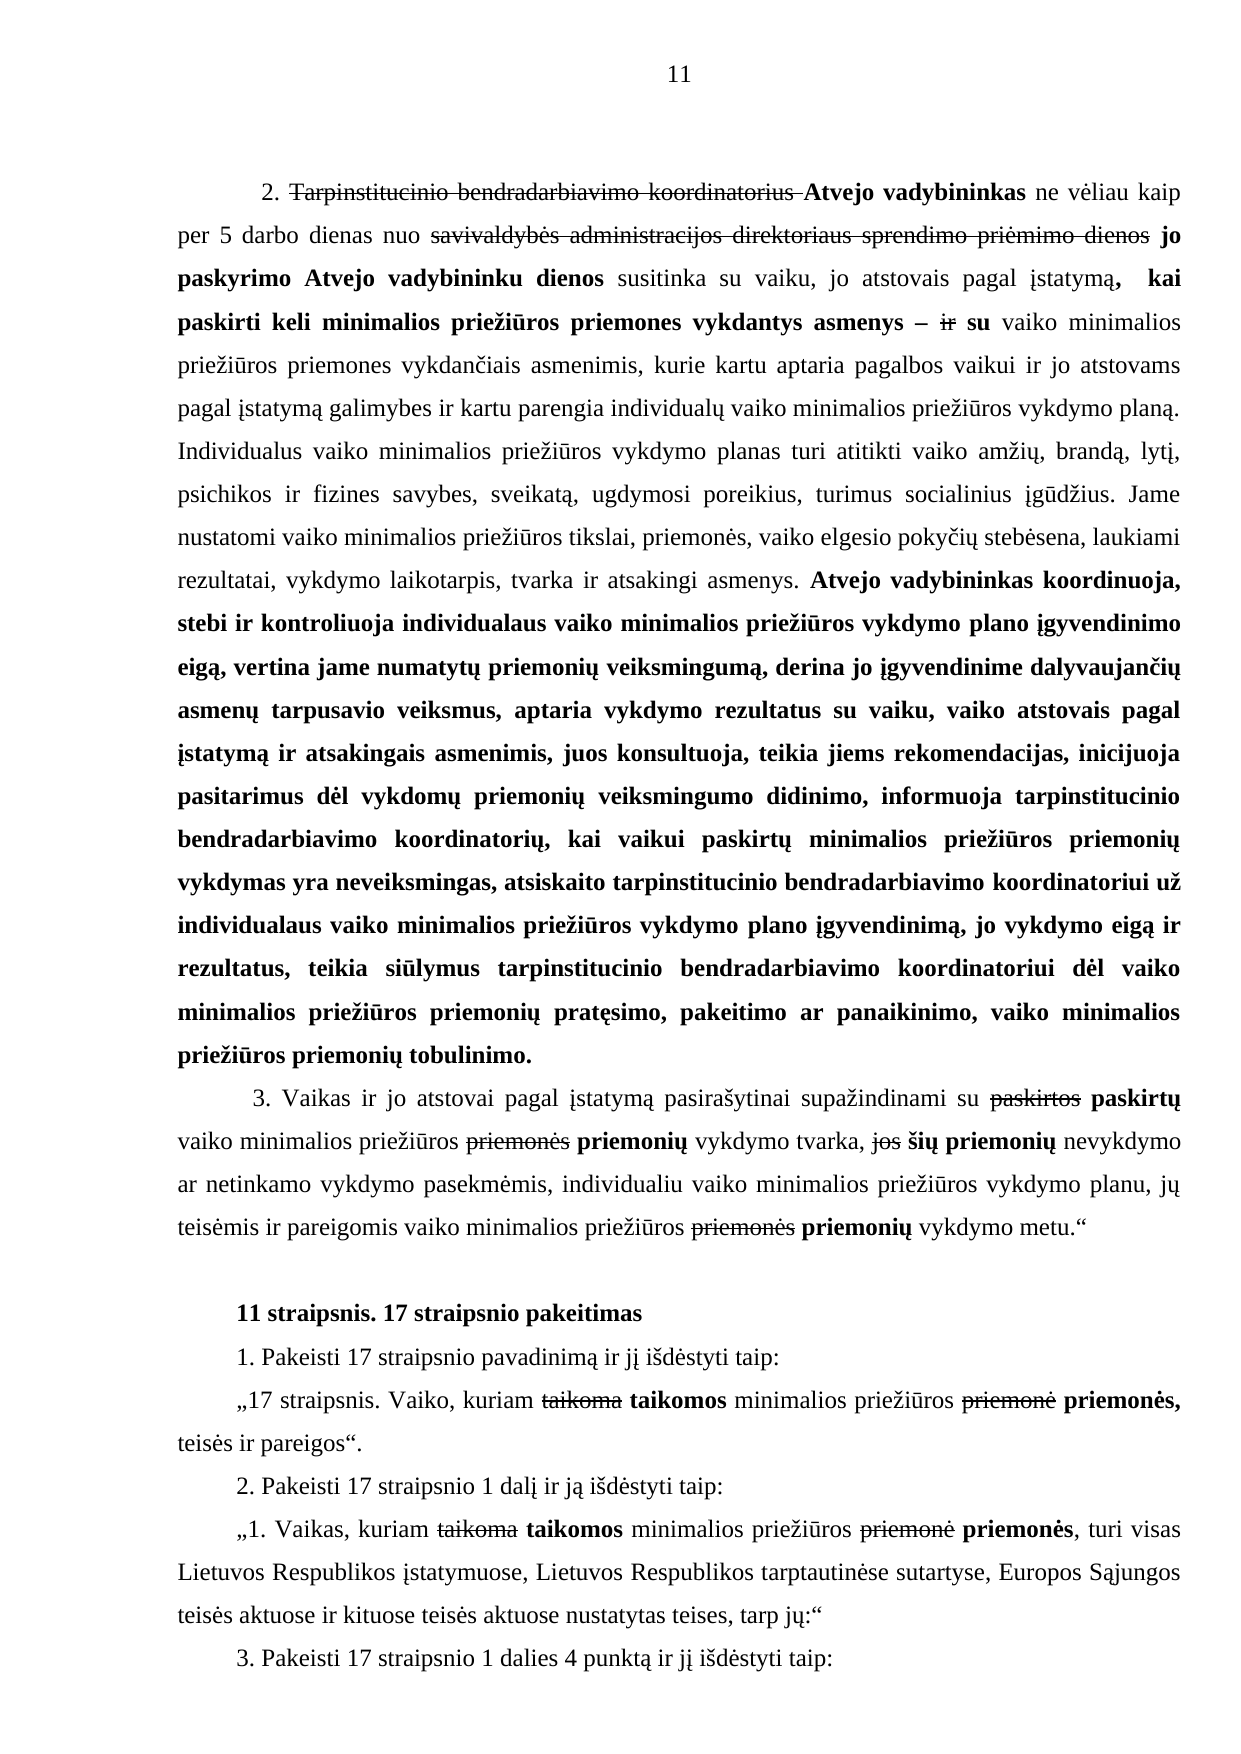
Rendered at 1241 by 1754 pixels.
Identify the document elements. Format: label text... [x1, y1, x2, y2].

text „17 straipsnis. Vaiko, kuriam taikoma taikomos minimalios priežiūros priemonė priemonės, teisės ir pareigos“. [177, 1385, 1181, 1457]
text 2. Pakeisti 17 straipsnio 1 dalį ir ją išdėstyti taip: [177, 1471, 1181, 1500]
text 3. Pakeisti 17 straipsnio 1 dalies 4 punktą ir jį išdėstyti taip: [177, 1643, 1181, 1672]
text 2. Tarpinstitucinio bendradarbiavimo koordinatorius Atvejo vadybininkas ne vėliau kaip per 5 darbo dienas nuo savivaldybės administracijos direktoriaus sprendimo priėmimo dienos jo paskyrimo Atvejo vadybininku dienos susitinka su vaiku, jo atstovais pagal įstatymą, kai paskirti keli minimalios priežiūros priemones vykdantys asmenys – ir su vaiko minimalios priežiūros priemones vykdančiais asmenimis, kurie kartu aptaria pagalbos vaikui ir jo atstovams pagal įstatymą galimybes ir kartu parengia individualų vaiko minimalios priežiūros vykdymo planą. Individualus vaiko minimalios priežiūros vykdymo planas turi atitikti vaiko amžių, brandą, lytį, psichikos ir fizines savybes, sveikatą, ugdymosi poreikius, turimus socialinius įgūdžius. Jame nustatomi vaiko minimalios priežiūros tikslai, priemonės, vaiko elgesio pokyčių stebėsena, laukiami rezultatai, vykdymo laikotarpis, tvarka ir atsakingi asmenys. Atvejo vadybininkas koordinuoja, stebi ir kontroliuoja individualaus vaiko minimalios priežiūros vykdymo plano įgyvendinimo eigą, vertina jame numatytų priemonių veiksmingumą, derina jo įgyvendinime dalyvaujančių asmenų tarpusavio veiksmus, aptaria vykdymo rezultatus su vaiku, vaiko atstovais pagal įstatymą ir atsakingais asmenimis, juos konsultuoja, teikia jiems rekomendacijas, inicijuoja pasitarimus dėl vykdomų priemonių veiksmingumo didinimo, informuoja tarpinstitucinio bendradarbiavimo koordinatorių, kai vaikui paskirtų minimalios priežiūros priemonių vykdymas yra neveiksmingas, atsiskaito tarpinstitucinio bendradarbiavimo koordinatoriui už individualaus vaiko minimalios priežiūros vykdymo plano įgyvendinimą, jo vykdymo eigą ir rezultatus, teikia siūlymus tarpinstitucinio bendradarbiavimo koordinatoriui dėl vaiko minimalios priežiūros priemonių pratęsimo, pakeitimo ar panaikinimo, vaiko minimalios priežiūros priemonių tobulinimo. [177, 177, 1181, 1068]
text 1. Pakeisti 17 straipsnio pavadinimą ir jį išdėstyti taip: [177, 1342, 1181, 1370]
text „1. Vaikas, kuriam taikoma taikomos minimalios priežiūros priemonė priemonės, turi visas Lietuvos Respublikos įstatymuose, Lietuvos Respublikos tarptautinėse sutartyse, Europos Sąjungos teisės aktuose ir kituose teisės aktuose nustatytas teises, tarp jų:“ [177, 1514, 1181, 1629]
text 3. Vaikas ir jo atstovai pagal įstatymą pasirašytinai supažindinami su paskirtos paskirtų vaiko minimalios priežiūros priemonės priemonių vykdymo tvarka, jos šių priemonių nevykdymo ar netinkamo vykdymo pasekmėmis, individualiu vaiko minimalios priežiūros vykdymo planu, jų teisėmis ir pareigomis vaiko minimalios priežiūros priemonės priemonių vykdymo metu.“ [177, 1083, 1181, 1241]
text 11 straipsnis. 17 straipsnio pakeitimas [177, 1298, 1181, 1327]
